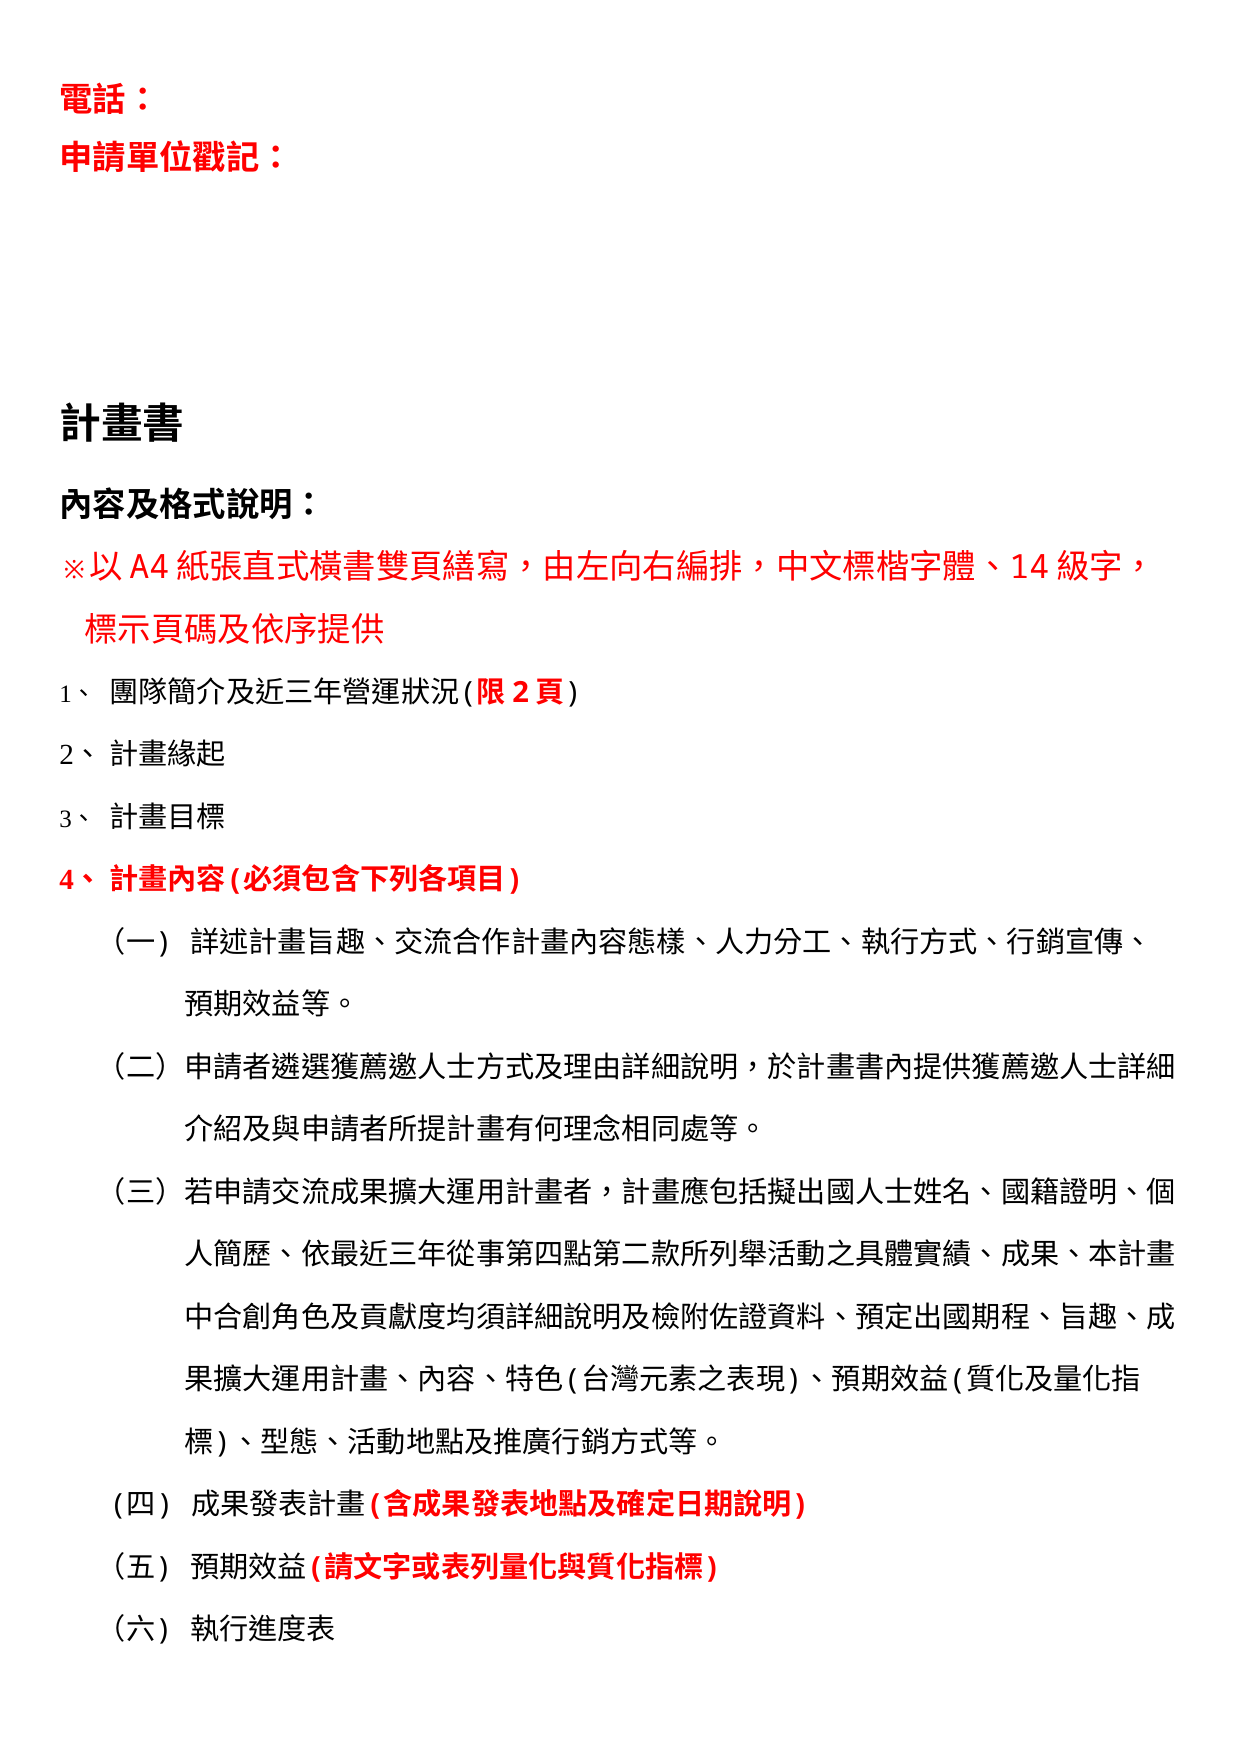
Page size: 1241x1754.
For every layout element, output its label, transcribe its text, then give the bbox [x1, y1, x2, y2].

text （三）若申請交流成果擴大運用計畫者，計畫應包括擬出國人士姓名、國籍證明、個人簡歷、依最近三年從事第四點第二款所列舉活動之具體實績、成果、本計畫中合創角色及貢獻度均須詳細說明及檢附佐證資料、預定出國期程、旨趣、成果擴大運用計畫、內容、特色(台灣元素之表現)、預期效益(質化及量化指標)、型態、活動地點及推廣行銷方式等。 [97, 1148, 1181, 1460]
list 計畫目標 [59, 773, 1181, 835]
text 計畫書 [59, 379, 1181, 442]
text （六) 執行進度表 [97, 1585, 1181, 1648]
text ※以A4紙張直式橫書雙頁繕寫，由左向右編排，中文標楷字體、14級字，標示頁碼及依序提供 [59, 523, 1181, 648]
text 內容及格式說明： [59, 460, 1181, 523]
list 團隊簡介及近三年營運狀況(限2頁) [59, 648, 1181, 710]
text （一) 詳述計畫旨趣、交流合作計畫內容態樣、人力分工、執行方式、行銷宣傳、預期效益等。 [97, 898, 1181, 1023]
text （五) 預期效益(請文字或表列量化與質化指標) [97, 1523, 1181, 1585]
text （二）申請者遴選獲薦邀人士方式及理由詳細說明，於計畫書內提供獲薦邀人士詳細介紹及與申請者所提計畫有何理念相同處等。 [97, 1023, 1181, 1148]
list 計畫緣起 [59, 710, 1181, 773]
text 電話： [59, 64, 1181, 123]
text 申請單位戳記： [59, 123, 1181, 181]
text (四) 成果發表計畫(含成果發表地點及確定日期說明) [109, 1460, 1181, 1523]
list 計畫內容(必須包含下列各項目) [59, 835, 1181, 898]
